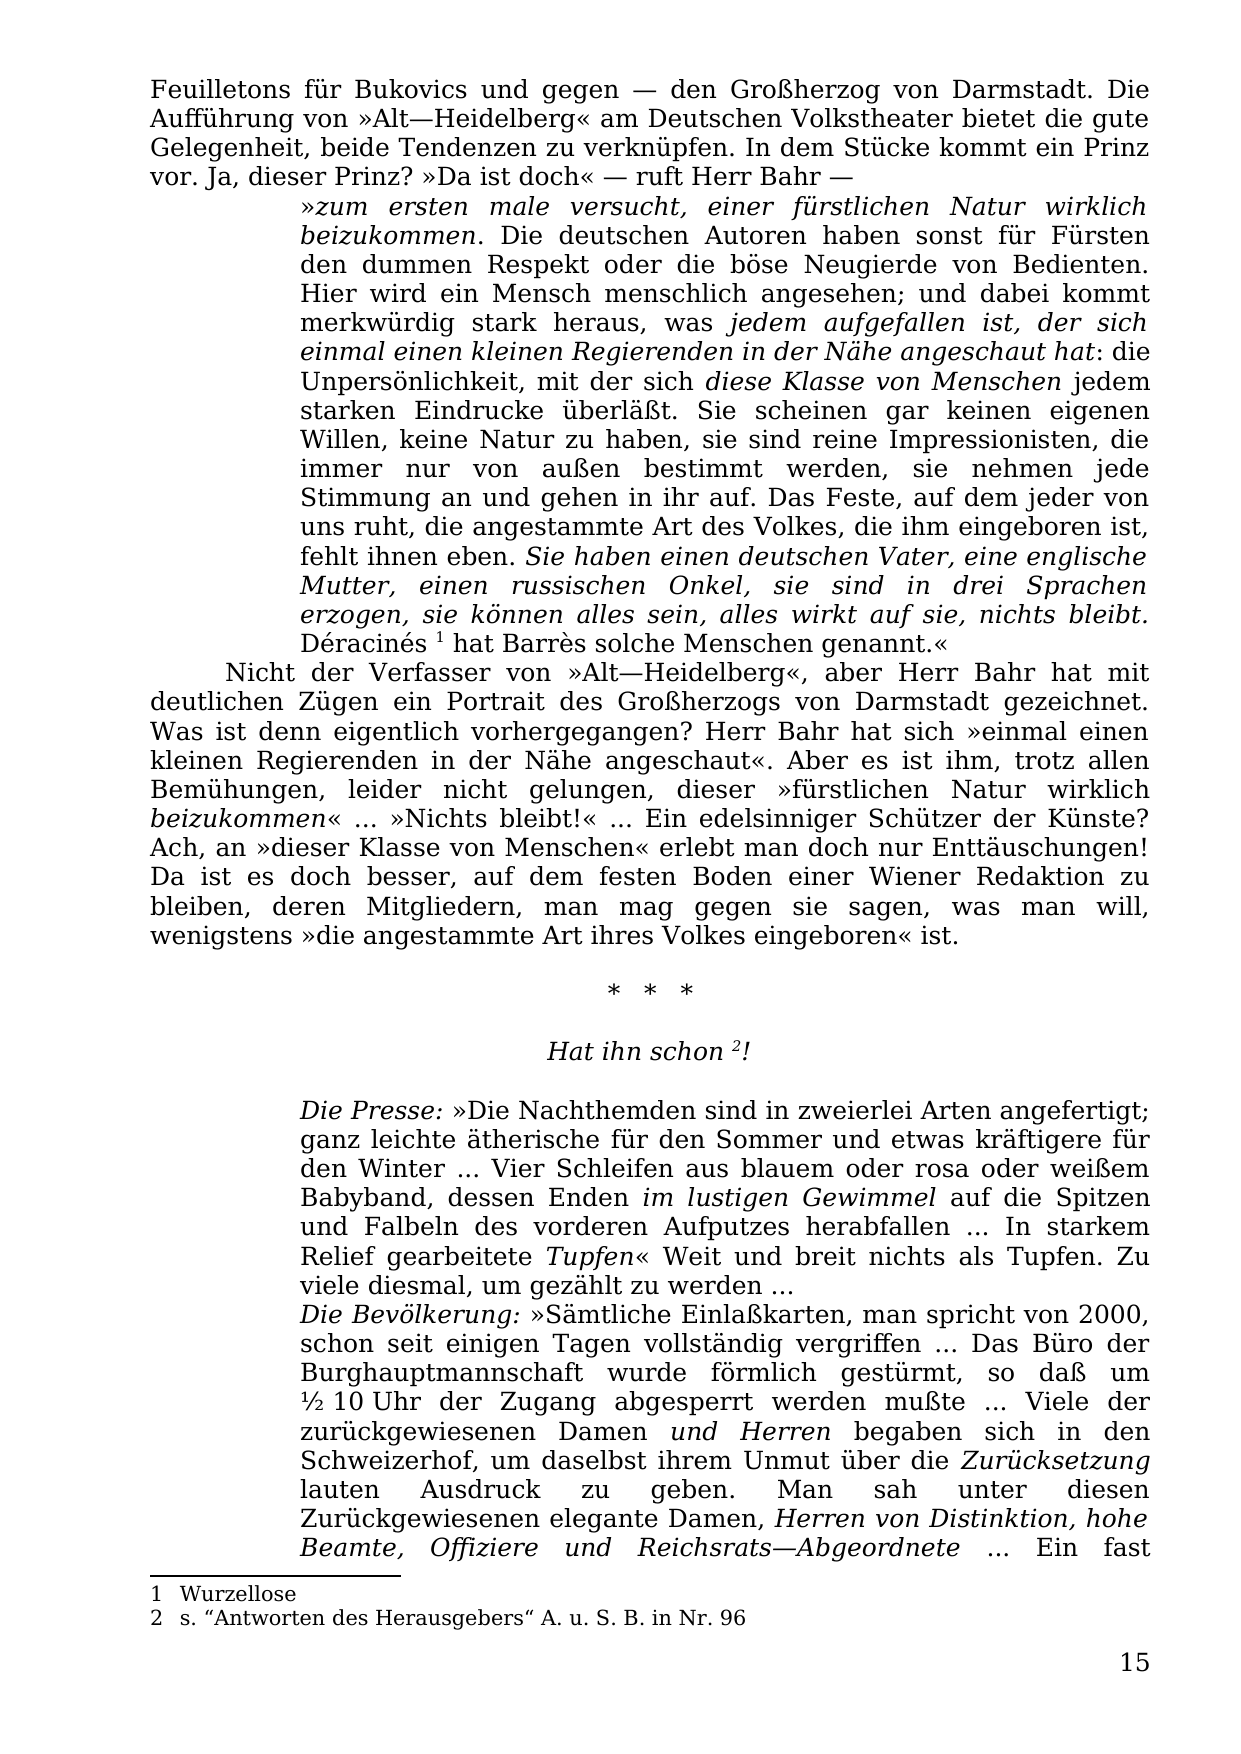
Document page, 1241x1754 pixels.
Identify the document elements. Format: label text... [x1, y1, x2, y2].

text s. “Antworten des Herausgebers“ A. u. S. B. in Nr. 96 [150, 1606, 1151, 1631]
text Die Bevölkerung: »Sämtliche Einlaßkarten, man spricht von 2000, schon seit einigen Tagen vollständig vergriffen ... Das Büro der Burghauptmannschaft wurde förmlich gestürmt, so daß um ½ 10 Uhr der Zugang abgesperrt werden mußte ... Viele der zurückgewiesenen Damen und Herren begaben sich in den Schweizerhof, um daselbst ihrem Unmut über die Zurücksetzung lauten Ausdruck zu geben. Man sah unter diesen Zurückgewiesenen elegante Damen, Herren von Distinktion, hohe Beamte, Offiziere und Reichsrats—Abgeordnete ... Ein fast [300, 1300, 1151, 1562]
text Feuilletons für Bukovics und gegen — den Großherzog von Darmstadt. Die Aufführung von »Alt—Heidelberg« am Deutschen Volkstheater bietet die gute Gelegenheit, beide Tendenzen zu verknüpfen. In dem Stücke kommt ein Prinz vor. Ja, dieser Prinz? »Da ist doch« — ruft Herr Bahr — [150, 75, 1151, 192]
text Wurzellose [150, 1582, 1151, 1606]
text Die Presse: »Die Nachthemden sind in zweierlei Arten angefertigt; ganz leichte ätherische für den Sommer und etwas kräftigere für den Winter ... Vier Schleifen aus blauem oder rosa oder weißem Babyband, dessen Enden im lustigen Gewimmel auf die Spitzen und Falbeln des vorderen Aufputzes herabfallen ... In starkem Relief gearbeitete Tupfen« Weit und breit nichts als Tupfen. Zu viele diesmal, um gezählt zu werden ... [300, 1096, 1151, 1300]
text * * * [150, 979, 1151, 1008]
text Hat ihn schon ! [150, 1037, 1151, 1067]
text »zum ersten male versucht, einer fürstlichen Natur wirklich beizukommen. Die deutschen Autoren haben sonst für Fürsten den dummen Respekt oder die böse Neugierde von Bedienten. Hier wird ein Mensch menschlich angesehen; und dabei kommt merkwürdig stark heraus, was jedem aufgefallen ist, der sich einmal einen kleinen Regierenden in der Nähe angeschaut hat: die Unpersönlichkeit, mit der sich diese Klasse von Menschen jedem starken Eindrucke überläßt. Sie scheinen gar keinen eigenen Willen, keine Natur zu haben, sie sind reine Impressionisten, die immer nur von außen bestimmt werden, sie nehmen jede Stimmung an und gehen in ihr auf. Das Feste, auf dem jeder von uns ruht, die angestammte Art des Volkes, die ihm eingeboren ist, fehlt ihnen eben. Sie haben einen deutschen Vater, eine englische Mutter, einen russischen Onkel, sie sind in drei Sprachen erzogen, sie können alles sein, alles wirkt auf sie, nichts bleibt. Déracinés hat Barrès solche Menschen genannt.« [300, 192, 1151, 658]
text Nicht der Verfasser von »Alt—Heidelberg«, aber Herr Bahr hat mit deutlichen Zügen ein Portrait des Großherzogs von Darmstadt gezeichnet. Was ist denn eigentlich vorhergegangen? Herr Bahr hat sich »einmal einen kleinen Regierenden in der Nähe angeschaut«. Aber es ist ihm, trotz allen Bemühungen, leider nicht gelungen, dieser »fürstlichen Natur wirklich beizukommen« ... »Nichts bleibt!« ... Ein edelsinniger Schützer der Künste? Ach, an »dieser Klasse von Menschen« erlebt man doch nur Enttäuschungen! Da ist es doch besser, auf dem festen Boden einer Wiener Redaktion zu bleiben, deren Mitgliedern, man mag gegen sie sagen, was man will, wenigstens »die angestammte Art ihres Volkes eingeboren« ist. [150, 658, 1151, 950]
